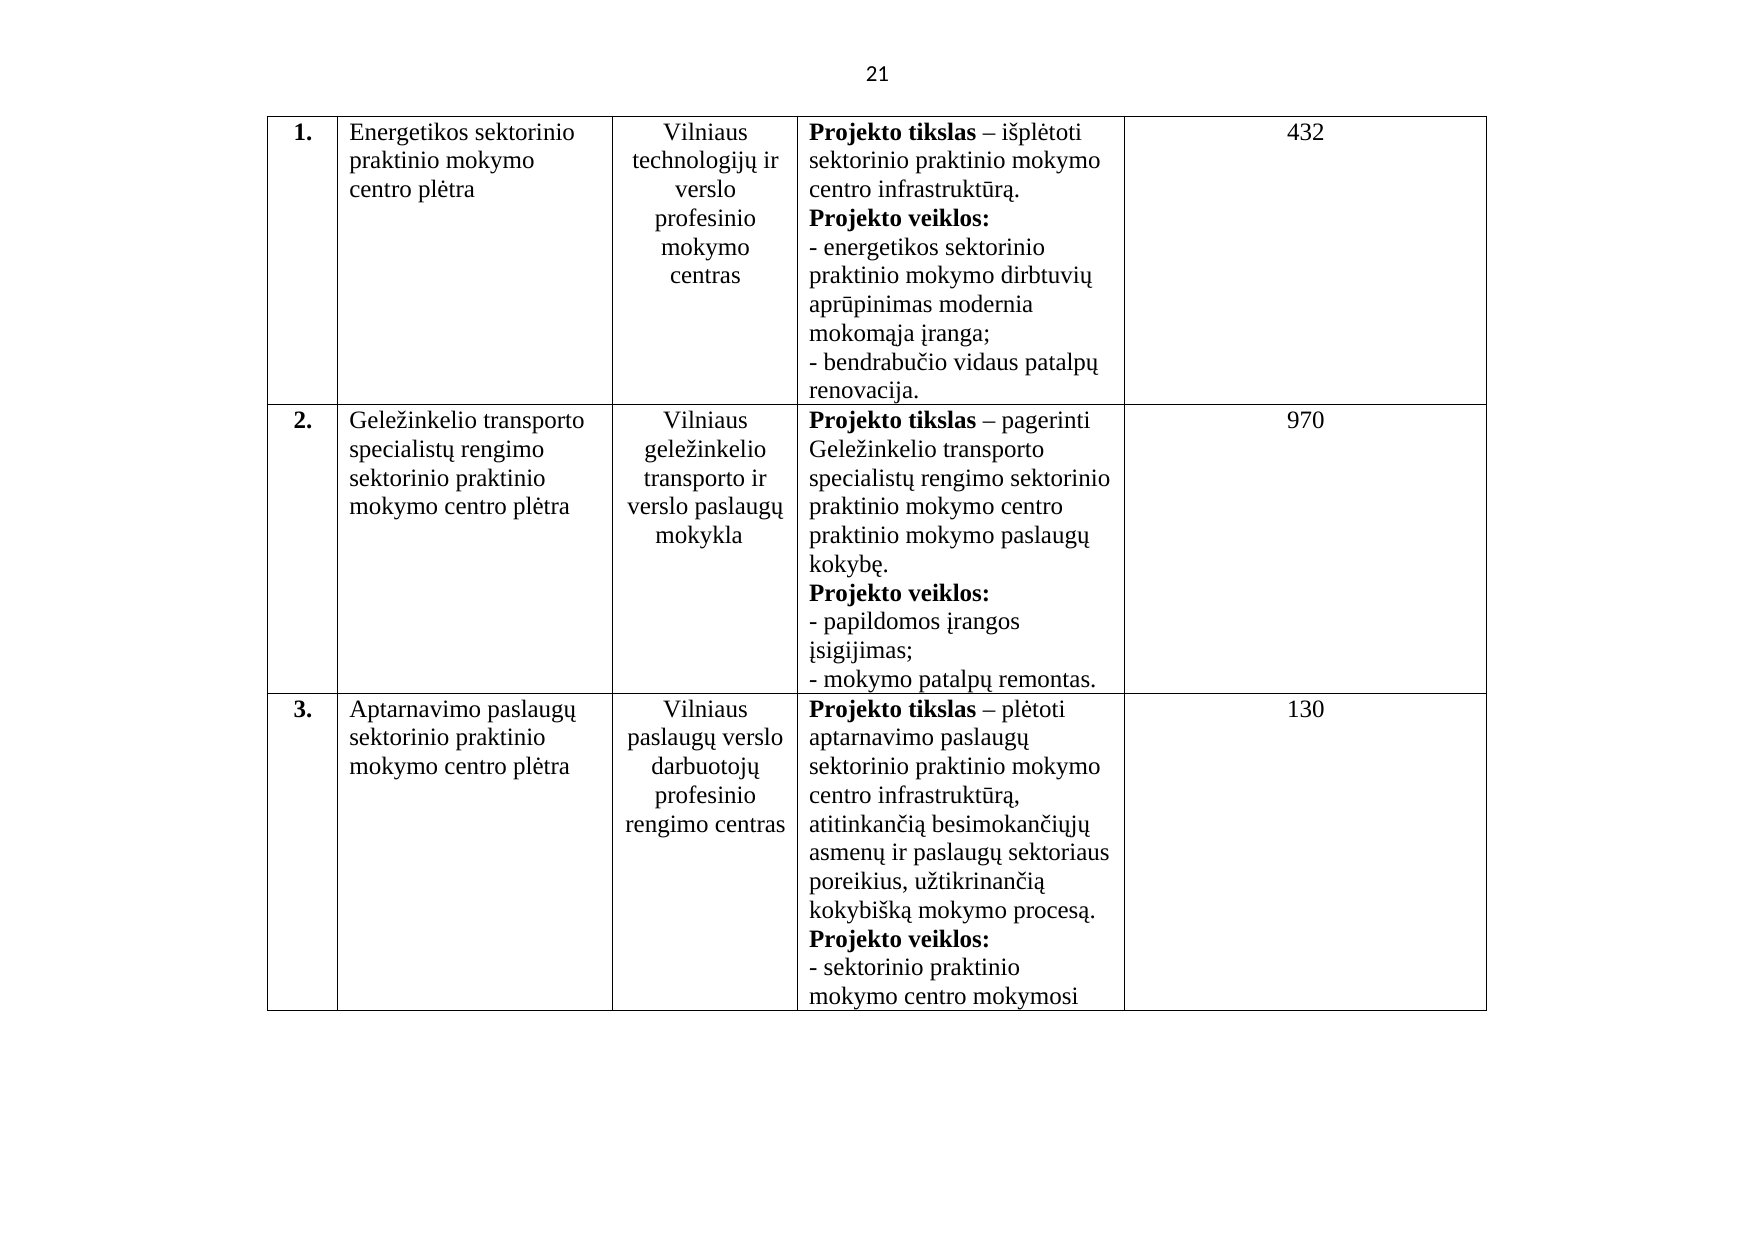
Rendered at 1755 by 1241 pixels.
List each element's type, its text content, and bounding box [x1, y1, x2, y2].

table_cell Vilniaus paslaugų verslo darbuotojų profesinio rengimo centras [613, 694, 797, 1010]
table_cell 3. [268, 694, 337, 1010]
table_cell Projekto tikslas – pagerinti Geležinkelio transporto specialistų rengimo sektorinio praktinio mokymo centro praktinio mokymo paslaugų kokybę. Projekto veiklos: - papildomos įrangos įsigijimas; - mokymo patalpų remontas. [798, 405, 1124, 693]
table_cell Vilniaus geležinkelio transporto ir verslo paslaugų mokykla [613, 405, 797, 693]
table_cell 2. [268, 405, 337, 693]
table_cell 970 [1125, 405, 1486, 693]
table_cell Projekto tikslas – plėtoti aptarnavimo paslaugų sektorinio praktinio mokymo centro infrastruktūrą, atitinkančią besimokančiųjų asmenų ir paslaugų sektoriaus poreikius, užtikrinančią kokybišką mokymo procesą. Projekto veiklos: - sektorinio praktinio mokymo centro mokymosi [798, 694, 1124, 1010]
table_cell Geležinkelio transporto specialistų rengimo sektorinio praktinio mokymo centro plėtra [338, 405, 612, 693]
table_cell 130 [1125, 694, 1486, 1010]
table_cell Energetikos sektorinio praktinio mokymo centro plėtra [338, 117, 612, 404]
table_cell 1. [268, 117, 337, 404]
table_cell Vilniaus technologijų ir verslo profesinio mokymo centras [613, 117, 797, 404]
table_cell Aptarnavimo paslaugų sektorinio praktinio mokymo centro plėtra [338, 694, 612, 1010]
table_cell 432 [1125, 117, 1486, 404]
table_cell Projekto tikslas – išplėtoti sektorinio praktinio mokymo centro infrastruktūrą. Projekto veiklos: - energetikos sektorinio praktinio mokymo dirbtuvių aprūpinimas modernia mokomąja įranga; - bendrabučio vidaus patalpų renovacija. [798, 117, 1124, 404]
